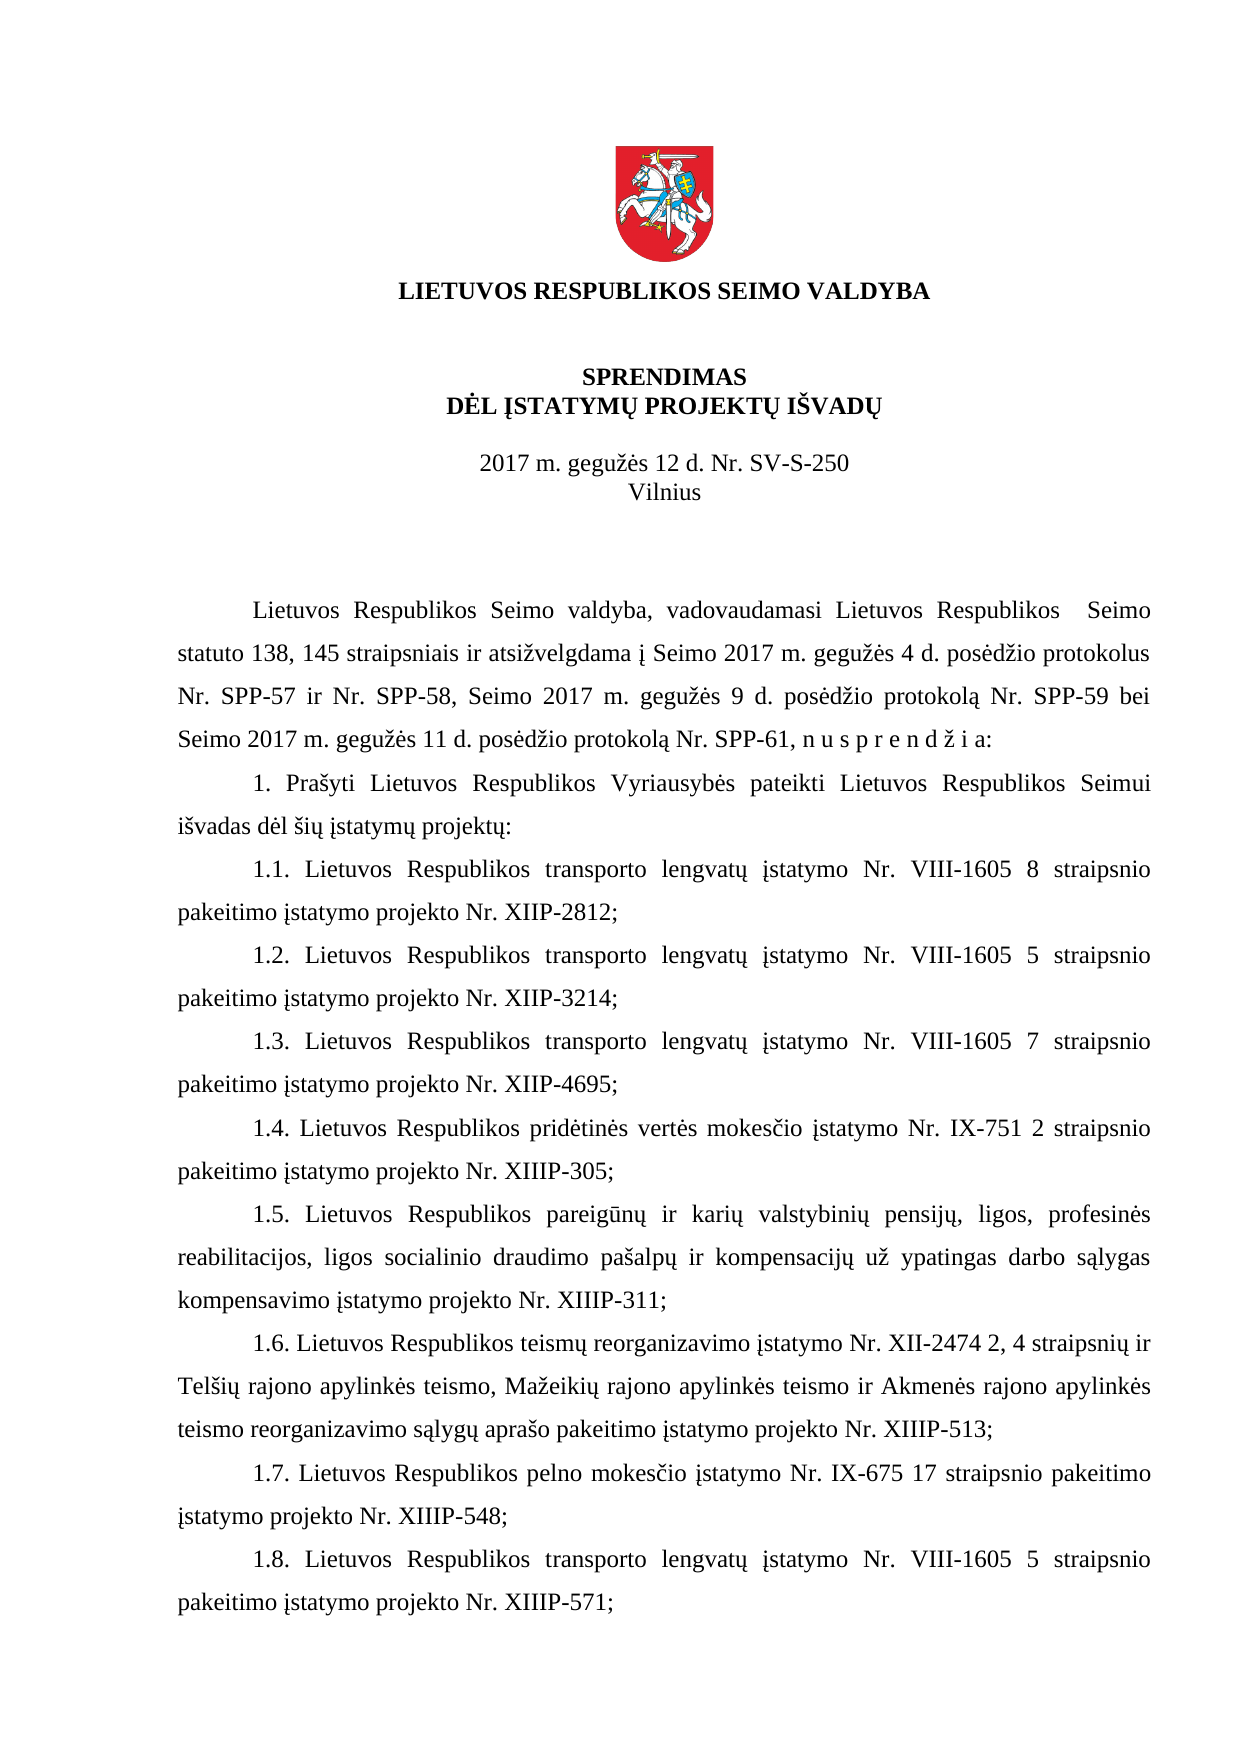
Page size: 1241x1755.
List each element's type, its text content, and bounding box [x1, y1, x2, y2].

text 1.4. Lietuvos Respublikos pridėtinės vertės mokesčio įstatymo Nr. IX-751 2 straipsnio pakeitimo įstatymo projekto Nr. XIIIP-305; [177, 1113, 1152, 1184]
text 1. Prašyti Lietuvos Respublikos Vyriausybės pateikti Lietuvos Respublikos Seimui išvadas dėl šių įstatymų projektų: [177, 768, 1152, 839]
text LIETUVOS RESPUBLIKOS SEIMO VALDYBA [177, 276, 1152, 305]
text 1.6. Lietuvos Respublikos teismų reorganizavimo įstatymo Nr. XII-2474 2, 4 straipsnių ir Telšių rajono apylinkės teismo, Mažeikių rajono apylinkės teismo ir Akmenės rajono apylinkės teismo reorganizavimo sąlygų aprašo pakeitimo įstatymo projekto Nr. XIIIP-513; [177, 1328, 1152, 1443]
text 1.8. Lietuvos Respublikos transporto lengvatų įstatymo Nr. VIII-1605 5 straipsnio pakeitimo įstatymo projekto Nr. XIIIP-571; [177, 1544, 1152, 1616]
text SPRENDIMAS [177, 362, 1152, 391]
text 1.2. Lietuvos Respublikos transporto lengvatų įstatymo Nr. VIII-1605 5 straipsnio pakeitimo įstatymo projekto Nr. XIIP-3214; [177, 940, 1152, 1012]
text 1.5. Lietuvos Respublikos pareigūnų ir karių valstybinių pensijų, ligos, profesinės reabilitacijos, ligos socialinio draudimo pašalpų ir kompensacijų už ypatingas darbo sąlygas kompensavimo įstatymo projekto Nr. XIIIP-311; [177, 1199, 1152, 1314]
text Lietuvos Respublikos Seimo valdyba, vadovaudamasi Lietuvos Respublikos Seimo statuto 138, 145 straipsniais ir atsižvelgdama į Seimo 2017 m. gegužės 4 d. posėdžio protokolus Nr. SPP-57 ir Nr. SPP-58, Seimo 2017 m. gegužės 9 d. posėdžio protokolą Nr. SPP-59 bei Seimo 2017 m. gegužės 11 d. posėdžio protokolą Nr. SPP-61, nusprendžia: [177, 595, 1152, 753]
text 2017 m. gegužės 12 d. Nr. SV-S-250 [177, 448, 1152, 477]
text 1.3. Lietuvos Respublikos transporto lengvatų įstatymo Nr. VIII-1605 7 straipsnio pakeitimo įstatymo projekto Nr. XIIP-4695; [177, 1026, 1152, 1098]
text 1.1. Lietuvos Respublikos transporto lengvatų įstatymo Nr. VIII-1605 8 straipsnio pakeitimo įstatymo projekto Nr. XIIP-2812; [177, 854, 1152, 926]
text DĖL ĮSTATYMŲ PROJEKTŲ IŠVADŲ [177, 391, 1152, 420]
text Vilnius [177, 477, 1152, 506]
text 1.7. Lietuvos Respublikos pelno mokesčio įstatymo Nr. IX-675 17 straipsnio pakeitimo įstatymo projekto Nr. XIIIP-548; [177, 1458, 1152, 1529]
